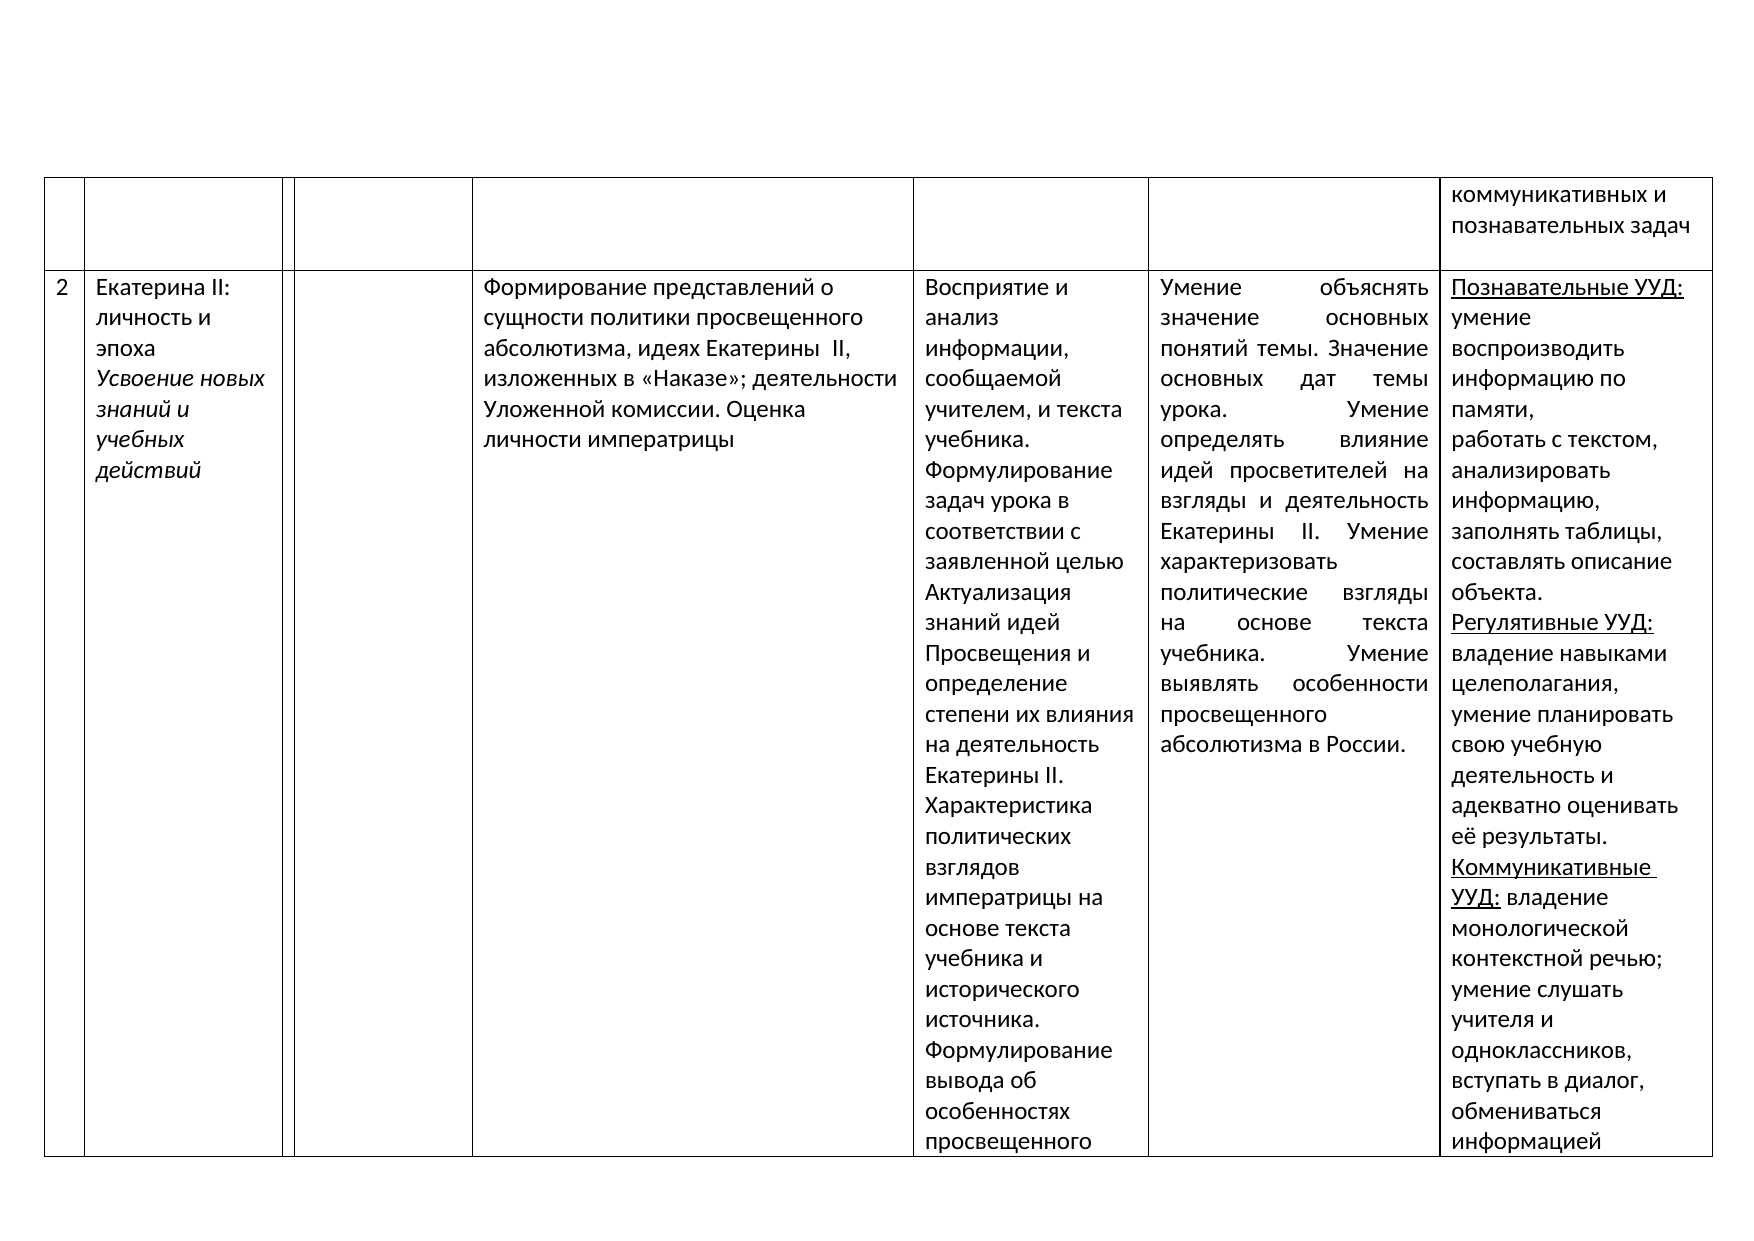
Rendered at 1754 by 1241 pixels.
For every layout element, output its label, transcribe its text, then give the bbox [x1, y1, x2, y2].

table_cell [283, 178, 294, 270]
table_cell [295, 178, 472, 270]
table_cell [85, 178, 282, 270]
table_cell Восприятие и анализ информации, сообщаемой учителем, и текста учебника. Формулирование задач урока в соответствии с заявленной целью Актуализация знаний идей Просвещения и определение степени их влияния на деятельность Екатерины II. Характеристика политических взглядов императрицы на основе текста учебника и исторического источника. Формулирование вывода об особенностях просвещенного [914, 271, 1148, 1156]
table_cell [914, 178, 1148, 270]
table_cell Екатерина II: личность и эпоха Усвоение новых знаний и учебных действий [85, 271, 282, 1156]
table_cell [283, 271, 294, 1156]
table_cell [45, 178, 84, 270]
table_cell Формирование представлений о сущности политики просвещенного абсолютизма, идеях Екатерины II, изложенных в «Наказе»; деятельности Уложенной комиссии. Оценка личности императрицы [473, 271, 913, 1156]
table_cell [473, 178, 913, 270]
table_cell [1149, 178, 1439, 270]
table_cell Познавательные УУД: умение воспроизводить информацию по памяти, работать с текстом, анализировать информацию, заполнять таблицы, составлять описание объекта. Регулятивные УУД: владение навыками целеполагания, умение планировать свою учебную деятельность и адекватно оценивать её результаты. Коммуникативные УУД: владение монологической контекстной речью; умение слушать учителя и одноклассников, вступать в диалог, обмениваться информацией [1441, 271, 1712, 1156]
table_cell коммуникативных и познавательных задач [1441, 178, 1712, 270]
table_cell [295, 271, 472, 1156]
table_cell 2 [45, 271, 84, 1156]
table_cell Умение объяснять значение основных понятий темы. Значение основных дат темы урока. Умение определять влияние идей просветителей на взгляды и деятельность Екатерины II. Умение характеризовать политические взгляды на основе текста учебника. Умение выявлять особенности просвещенного абсолютизма в России. [1149, 271, 1439, 1156]
